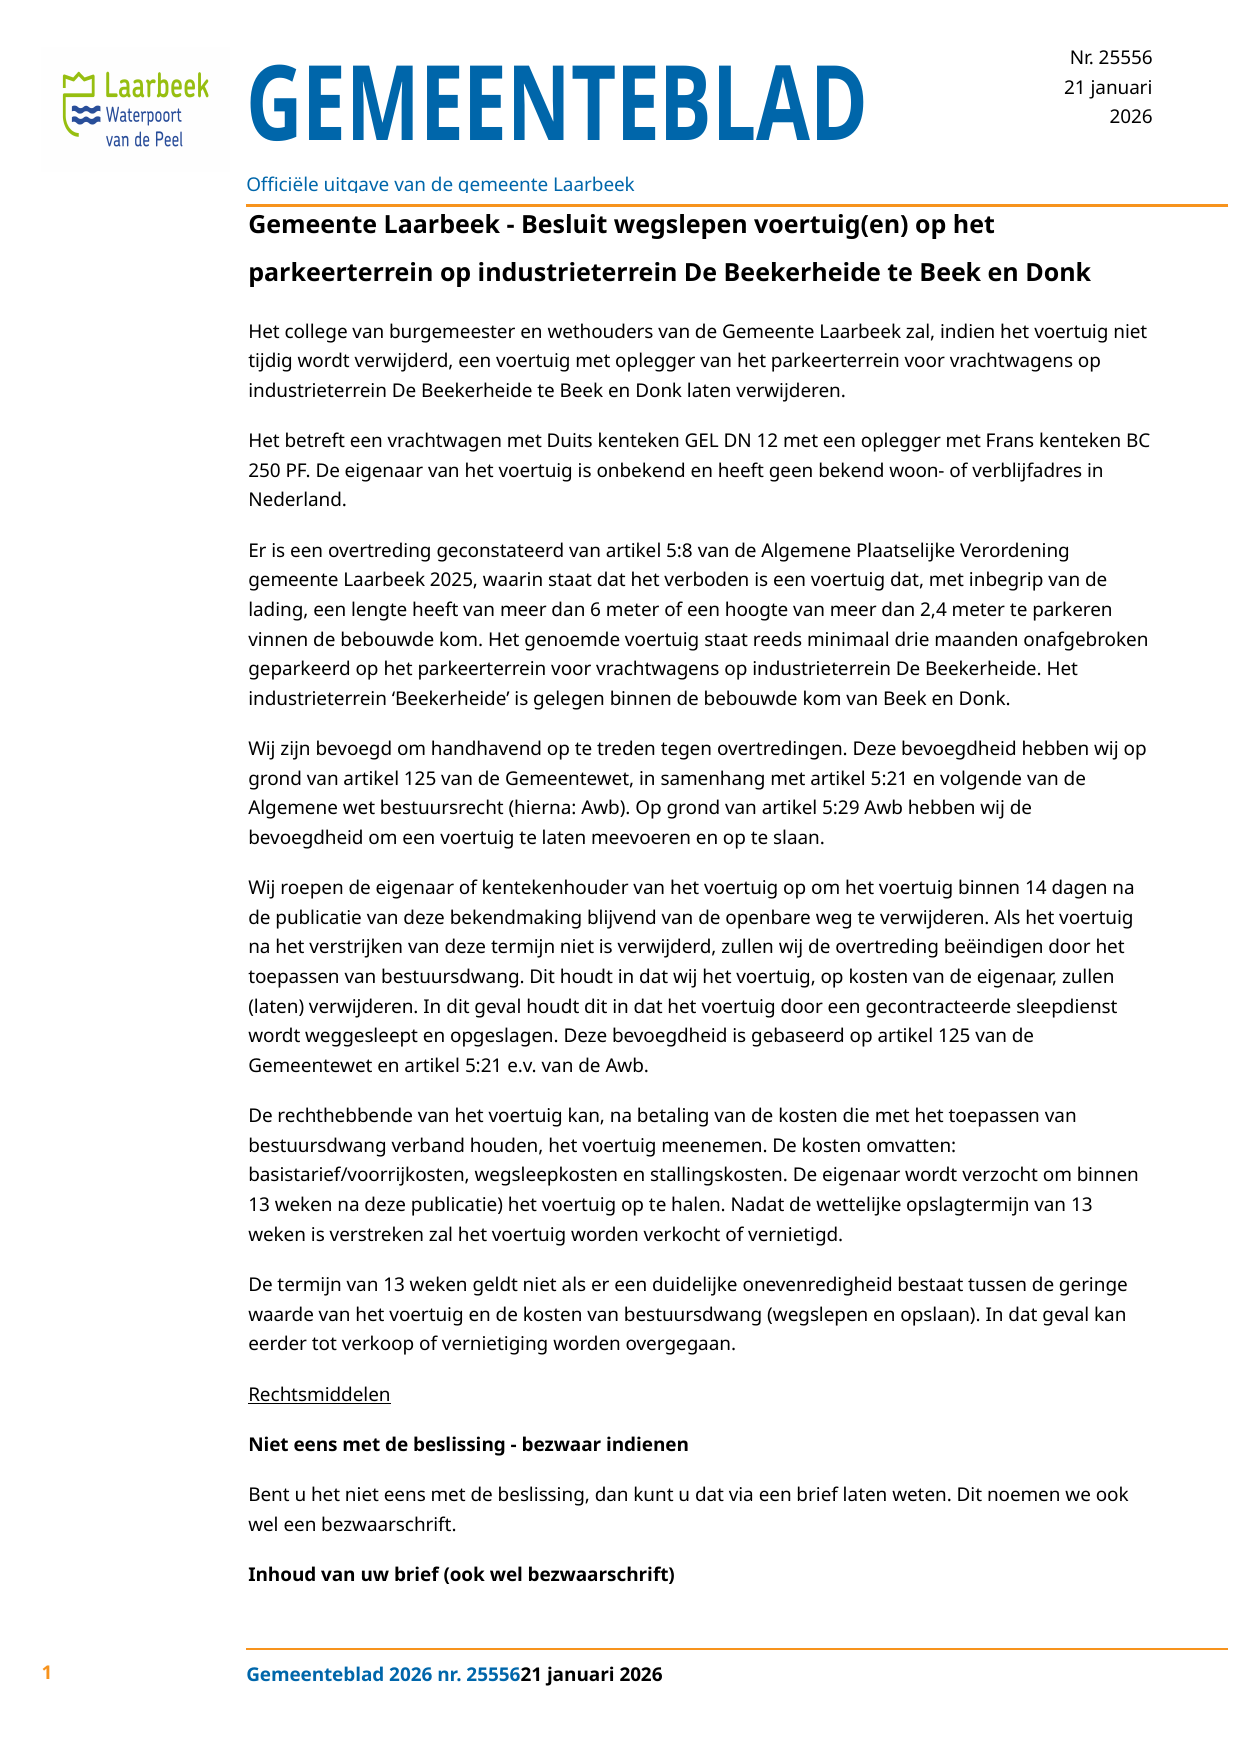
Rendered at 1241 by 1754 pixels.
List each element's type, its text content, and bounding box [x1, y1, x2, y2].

text Het college van burgemeester en wethouders van de Gemeente Laarbeek zal, indien het voertuig niet tijdig wordt verwijderd, een voertuig met oplegger van het parkeerterrein voor vrachtwagens op industrieterrein De Beekerheide te Beek en Donk laten verwijderen. [248, 318, 1152, 403]
text Het betreft een vrachtwagen met Duits kenteken GEL DN 12 met een oplegger met Frans kenteken BC 250 PF. De eigenaar van het voertuig is onbekend en heeft geen bekend woon- of verblijfadres in Nederland. [248, 427, 1152, 512]
text De rechthebbende van het voertuig kan, na betaling van de kosten die met het toepassen van bestuursdwang verband houden, het voertuig meenemen. De kosten omvatten: basistarief/voorrijkosten, wegsleepkosten en stallingskosten. De eigenaar wordt verzocht om binnen 13 weken na deze publicatie) het voertuig op te halen. Nadat de wettelijke opslagtermijn van 13 weken is verstreken zal het voertuig worden verkocht of vernietigd. [248, 1102, 1152, 1247]
text Bent u het niet eens met de beslissing, dan kunt u dat via een brief laten weten. Dit noemen we ook wel een bezwaarschrift. [248, 1482, 1152, 1537]
text Wij roepen de eigenaar of kentekenhouder van het voertuig op om het voertuig binnen 14 dagen na de publicatie van deze bekendmaking blijvend van de openbare weg te verwijderen. Als het voertuig na het verstrijken van deze termijn niet is verwijderd, zullen wij de overtreding beëindigen door het toepassen van bestuursdwang. Dit houdt in dat wij het voertuig, op kosten van de eigenaar, zullen (laten) verwijderen. In dit geval houdt dit in dat het voertuig door een gecontracteerde sleepdienst wordt weggesleept en opgeslagen. Deze bevoegdheid is gebaseerd op artikel 125 van de Gemeentewet en artikel 5:21 e.v. van de Awb. [248, 874, 1152, 1078]
text Wij zijn bevoegd om handhavend op te treden tegen overtredingen. Deze bevoegdheid hebben wij op grond van artikel 125 van de Gemeentewet, in samenhang met artikel 5:21 en volgende van de Algemene wet bestuursrecht (hierna: Awb). Op grond van artikel 5:29 Awb hebben wij de bevoegdheid om een voertuig te laten meevoeren en op te slaan. [248, 735, 1152, 850]
text Gemeente Laarbeek - Besluit wegslepen voertuig(en) op het parkeerterrein op industrieterrein De Beekerheide te Beek en Donk [248, 207, 1152, 288]
text Er is een overtreding geconstateerd van artikel 5:8 van de Algemene Plaatselijke Verordening gemeente Laarbeek 2025, waarin staat dat het verboden is een voertuig dat, met inbegrip van de lading, een lengte heeft van meer dan 6 meter of een hoogte van meer dan 2,4 meter te parkeren vinnen de bebouwde kom. Het genoemde voertuig staat reeds minimaal drie maanden onafgebroken geparkeerd op het parkeerterrein voor vrachtwagens op industrieterrein De Beekerheide. Het industrieterrein ‘Beekerheide’ is gelegen binnen de bebouwde kom van Beek en Donk. [248, 537, 1152, 711]
text Rechtsmiddelen [248, 1381, 1152, 1407]
picture [41, 47, 231, 172]
text De termijn van 13 weken geldt niet als er een duidelijke onevenredigheid bestaat tussen de geringe waarde van het voertuig en de kosten van bestuursdwang (wegslepen en opslaan). In dat geval kan eerder tot verkoop of vernietiging worden overgegaan. [248, 1271, 1152, 1356]
text Inhoud van uw brief (ook wel bezwaarschrift) [248, 1562, 1152, 1587]
text Niet eens met de beslissing - bezwaar indienen [248, 1431, 1152, 1457]
